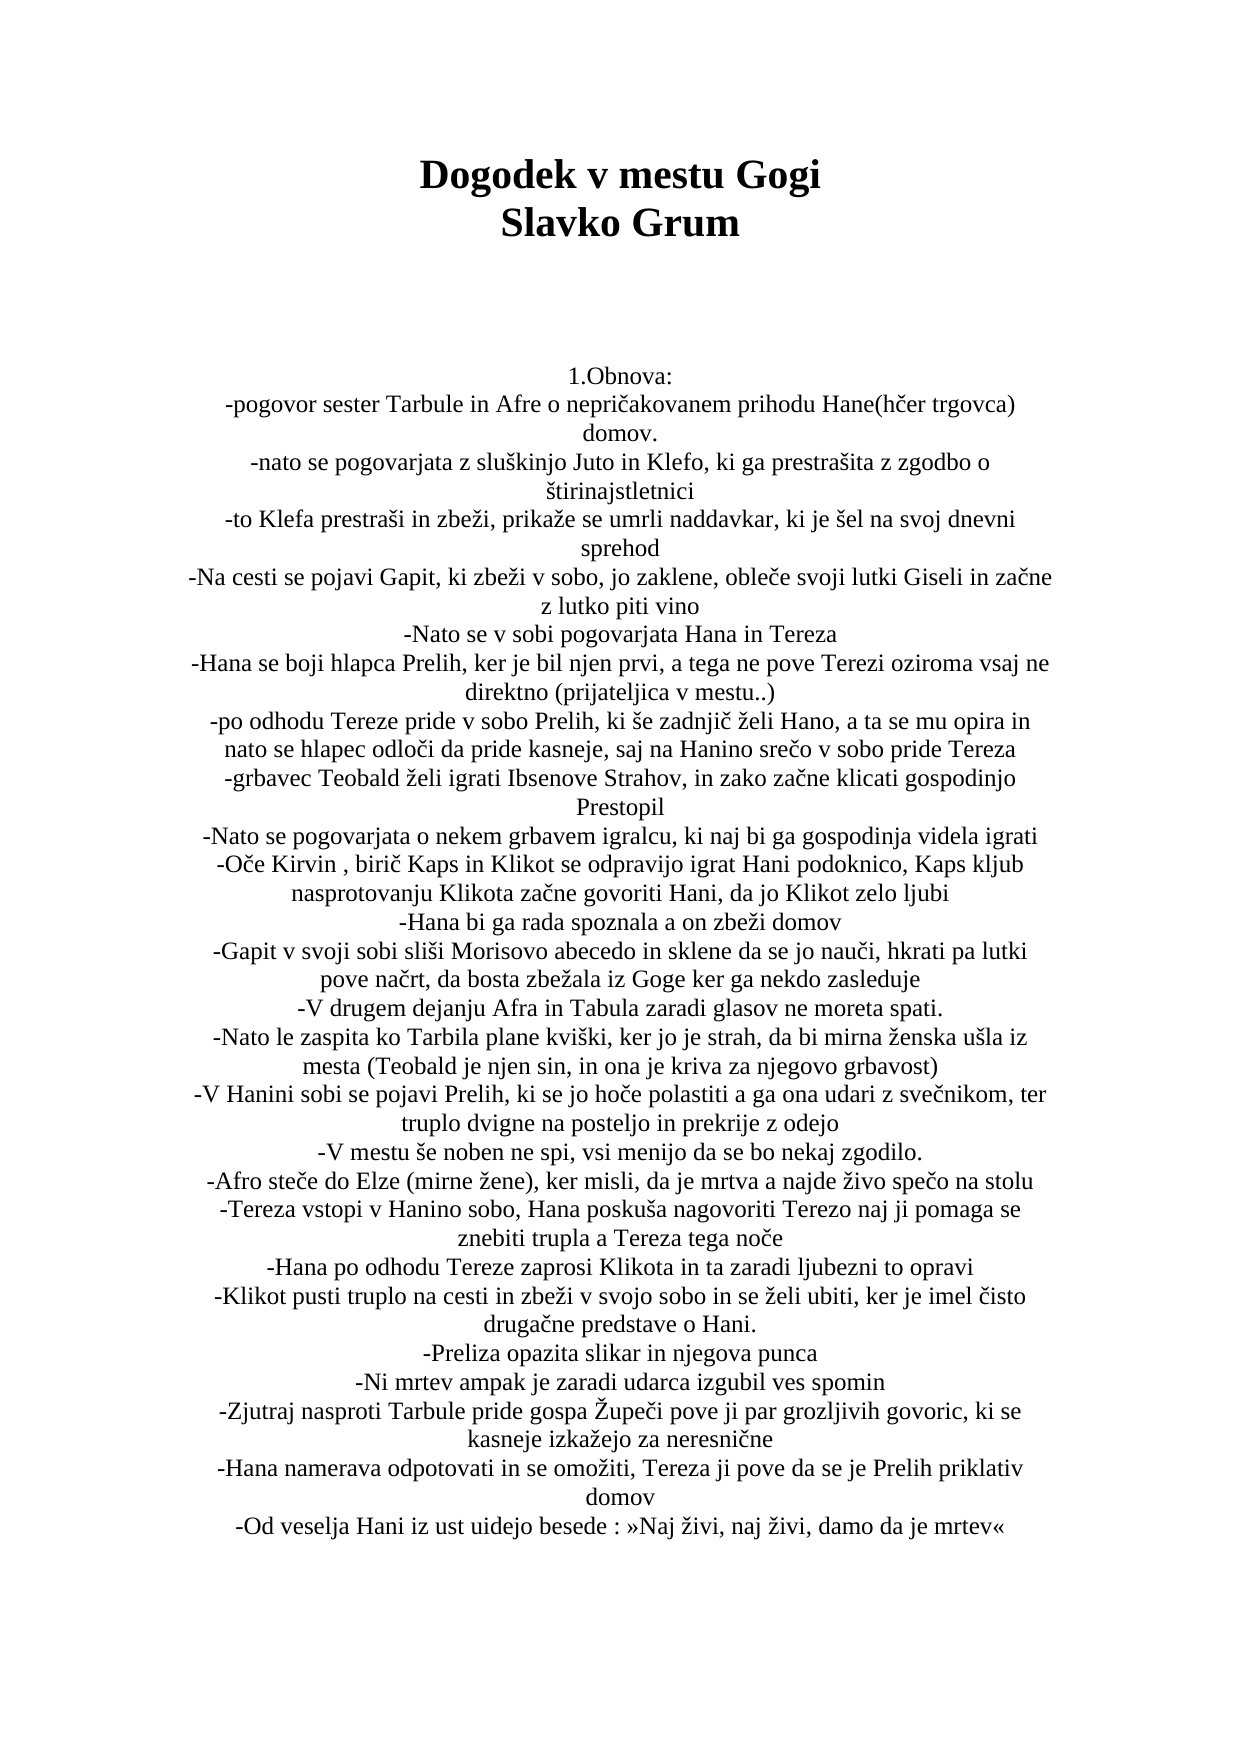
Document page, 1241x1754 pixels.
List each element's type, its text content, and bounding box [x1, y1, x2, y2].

text -Od veselja Hani iz ust uidejo besede : »Naj živi, naj živi, damo da je mrtev« [187, 1511, 1053, 1539]
text -Nato se v sobi pogovarjata Hana in Tereza [187, 619, 1053, 648]
text -nato se pogovarjata z sluškinjo Juto in Klefo, ki ga prestrašita z zgodbo o štirinajstletnici [187, 447, 1053, 504]
text -Afro steče do Elze (mirne žene), ker misli, da je mrtva a najde živo spečo na stolu [187, 1166, 1053, 1194]
text -Klikot pusti truplo na cesti in zbeži v svojo sobo in se želi ubiti, ker je imel čisto drugačne predstave o Hani. [187, 1281, 1053, 1338]
text -V drugem dejanju Afra in Tabula zaradi glasov ne moreta spati. [187, 993, 1053, 1022]
text -V mestu še noben ne spi, vsi menijo da se bo nekaj zgodilo. [187, 1137, 1053, 1166]
text 1.Obnova: [187, 361, 1053, 389]
text -Nato se pogovarjata o nekem grbavem igralcu, ki naj bi ga gospodinja videla igrati [187, 821, 1053, 849]
text -grbavec Teobald želi igrati Ibsenove Strahov, in zako začne klicati gospodinjo Prestopil [187, 763, 1053, 821]
text -Nato le zaspita ko Tarbila plane kviški, ker jo je strah, da bi mirna ženska ušla iz mesta (Teobald je njen sin, in ona je kriva za njegovo grbavost) [187, 1022, 1053, 1079]
text -Hana po odhodu Tereze zaprosi Klikota in ta zaradi ljubezni to opravi [187, 1252, 1053, 1281]
text -Hana namerava odpotovati in se omožiti, Tereza ji pove da se je Prelih priklativ domov [187, 1453, 1053, 1511]
subtitle Slavko Grum [187, 198, 1053, 246]
text -V Hanini sobi se pojavi Prelih, ki se jo hoče polastiti a ga ona udari z svečnikom, ter truplo dvigne na posteljo in prekrije z odejo [187, 1079, 1053, 1137]
text -Hana se boji hlapca Prelih, ker je bil njen prvi, a tega ne pove Terezi oziroma vsaj ne direktno (prijateljica v mestu..) [187, 648, 1053, 706]
text -pogovor sester Tarbule in Afre o nepričakovanem prihodu Hane(hčer trgovca) domov. [187, 389, 1053, 447]
text -Na cesti se pojavi Gapit, ki zbeži v sobo, jo zaklene, obleče svoji lutki Giseli in začne z lutko piti vino [187, 562, 1053, 619]
text -Ni mrtev ampak je zaradi udarca izgubil ves spomin [187, 1367, 1053, 1396]
text -Gapit v svoji sobi sliši Morisovo abecedo in sklene da se jo nauči, hkrati pa lutki pove načrt, da bosta zbežala iz Goge ker ga nekdo zasleduje [187, 936, 1053, 993]
text Dogodek v mestu Gogi [187, 150, 1053, 198]
text -Zjutraj nasproti Tarbule pride gospa Župeči pove ji par grozljivih govoric, ki se kasneje izkažejo za neresnične [187, 1396, 1053, 1453]
text -Tereza vstopi v Hanino sobo, Hana poskuša nagovoriti Terezo naj ji pomaga se znebiti trupla a Tereza tega noče [187, 1194, 1053, 1252]
text -Preliza opazita slikar in njegova punca [187, 1338, 1053, 1367]
text -to Klefa prestraši in zbeži, prikaže se umrli naddavkar, ki je šel na svoj dnevni sprehod [187, 504, 1053, 562]
text -Hana bi ga rada spoznala a on zbeži domov [187, 907, 1053, 936]
text -po odhodu Tereze pride v sobo Prelih, ki še zadnjič želi Hano, a ta se mu opira in nato se hlapec odloči da pride kasneje, saj na Hanino srečo v sobo pride Tereza [187, 706, 1053, 763]
text -Oče Kirvin , birič Kaps in Klikot se odpravijo igrat Hani podoknico, Kaps kljub nasprotovanju Klikota začne govoriti Hani, da jo Klikot zelo ljubi [187, 849, 1053, 907]
